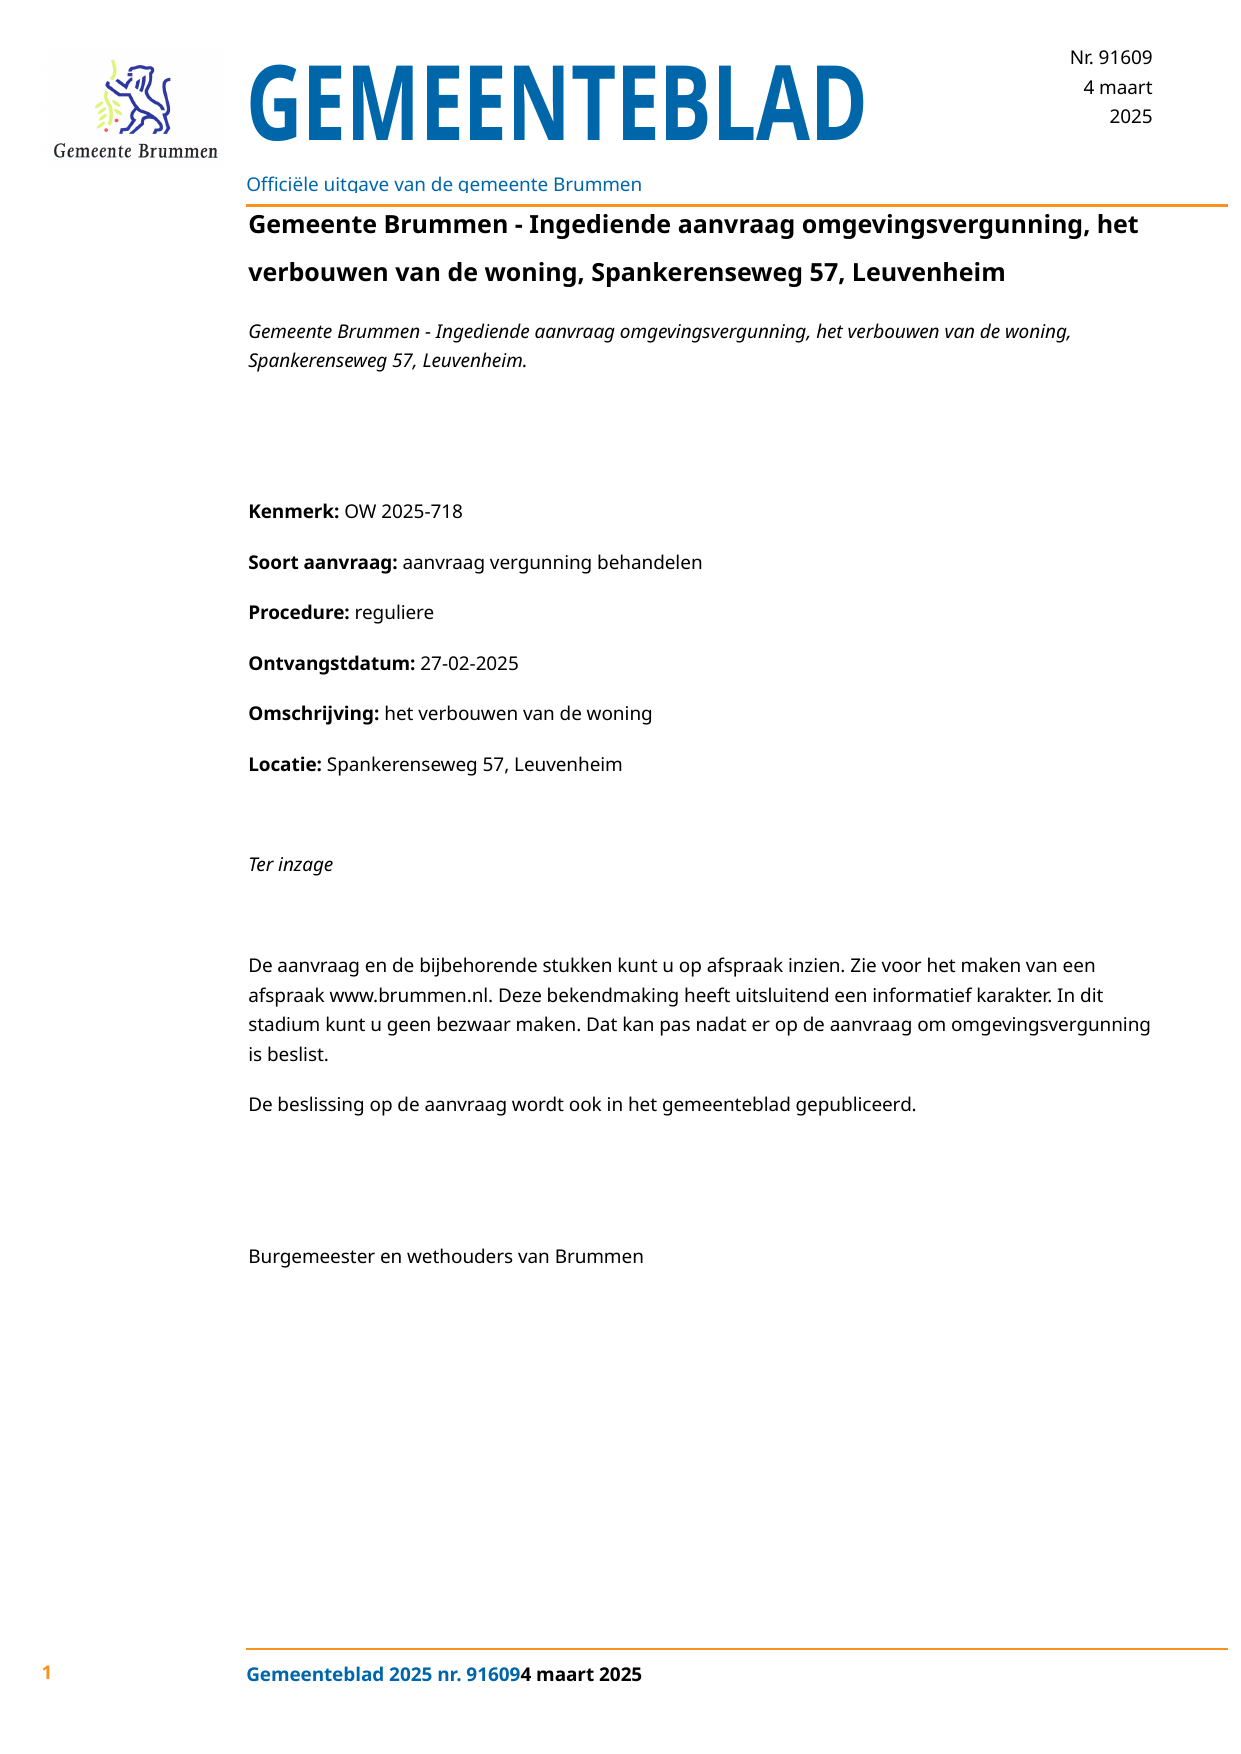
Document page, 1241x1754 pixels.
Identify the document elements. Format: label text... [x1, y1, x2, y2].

text Gemeente Brummen - Ingediende aanvraag omgevingsvergunning, het verbouwen van de woning, Spankerenseweg 57, Leuvenheim. [248, 318, 1152, 373]
picture [41, 47, 231, 172]
text Locatie: Spankerenseweg 57, Leuvenheim [248, 751, 1152, 777]
text Ontvangstdatum: 27-02-2025 [248, 650, 1152, 676]
text Kenmerk: OW 2025-718 [248, 499, 1152, 524]
text Burgemeester en wethouders van Brummen [248, 1243, 1152, 1269]
text Ter inzage [248, 852, 1152, 877]
text Omschrijving: het verbouwen van de woning [248, 700, 1152, 726]
text Soort aanvraag: aanvraag vergunning behandelen [248, 549, 1152, 575]
text De beslissing op de aanvraag wordt ook in het gemeenteblad gepubliceerd. [248, 1092, 1152, 1117]
text De aanvraag en de bijbehorende stukken kunt u op afspraak inzien. Zie voor het maken van een afspraak www.brummen.nl. Deze bekendmaking heeft uitsluitend een informatief karakter. In dit stadium kunt u geen bezwaar maken. Dat kan pas nadat er op de aanvraag om omgevingsvergunning is beslist. [248, 952, 1152, 1067]
text Gemeente Brummen - Ingediende aanvraag omgevingsvergunning, het verbouwen van de woning, Spankerenseweg 57, Leuvenheim [248, 207, 1152, 288]
text Procedure: reguliere [248, 599, 1152, 625]
